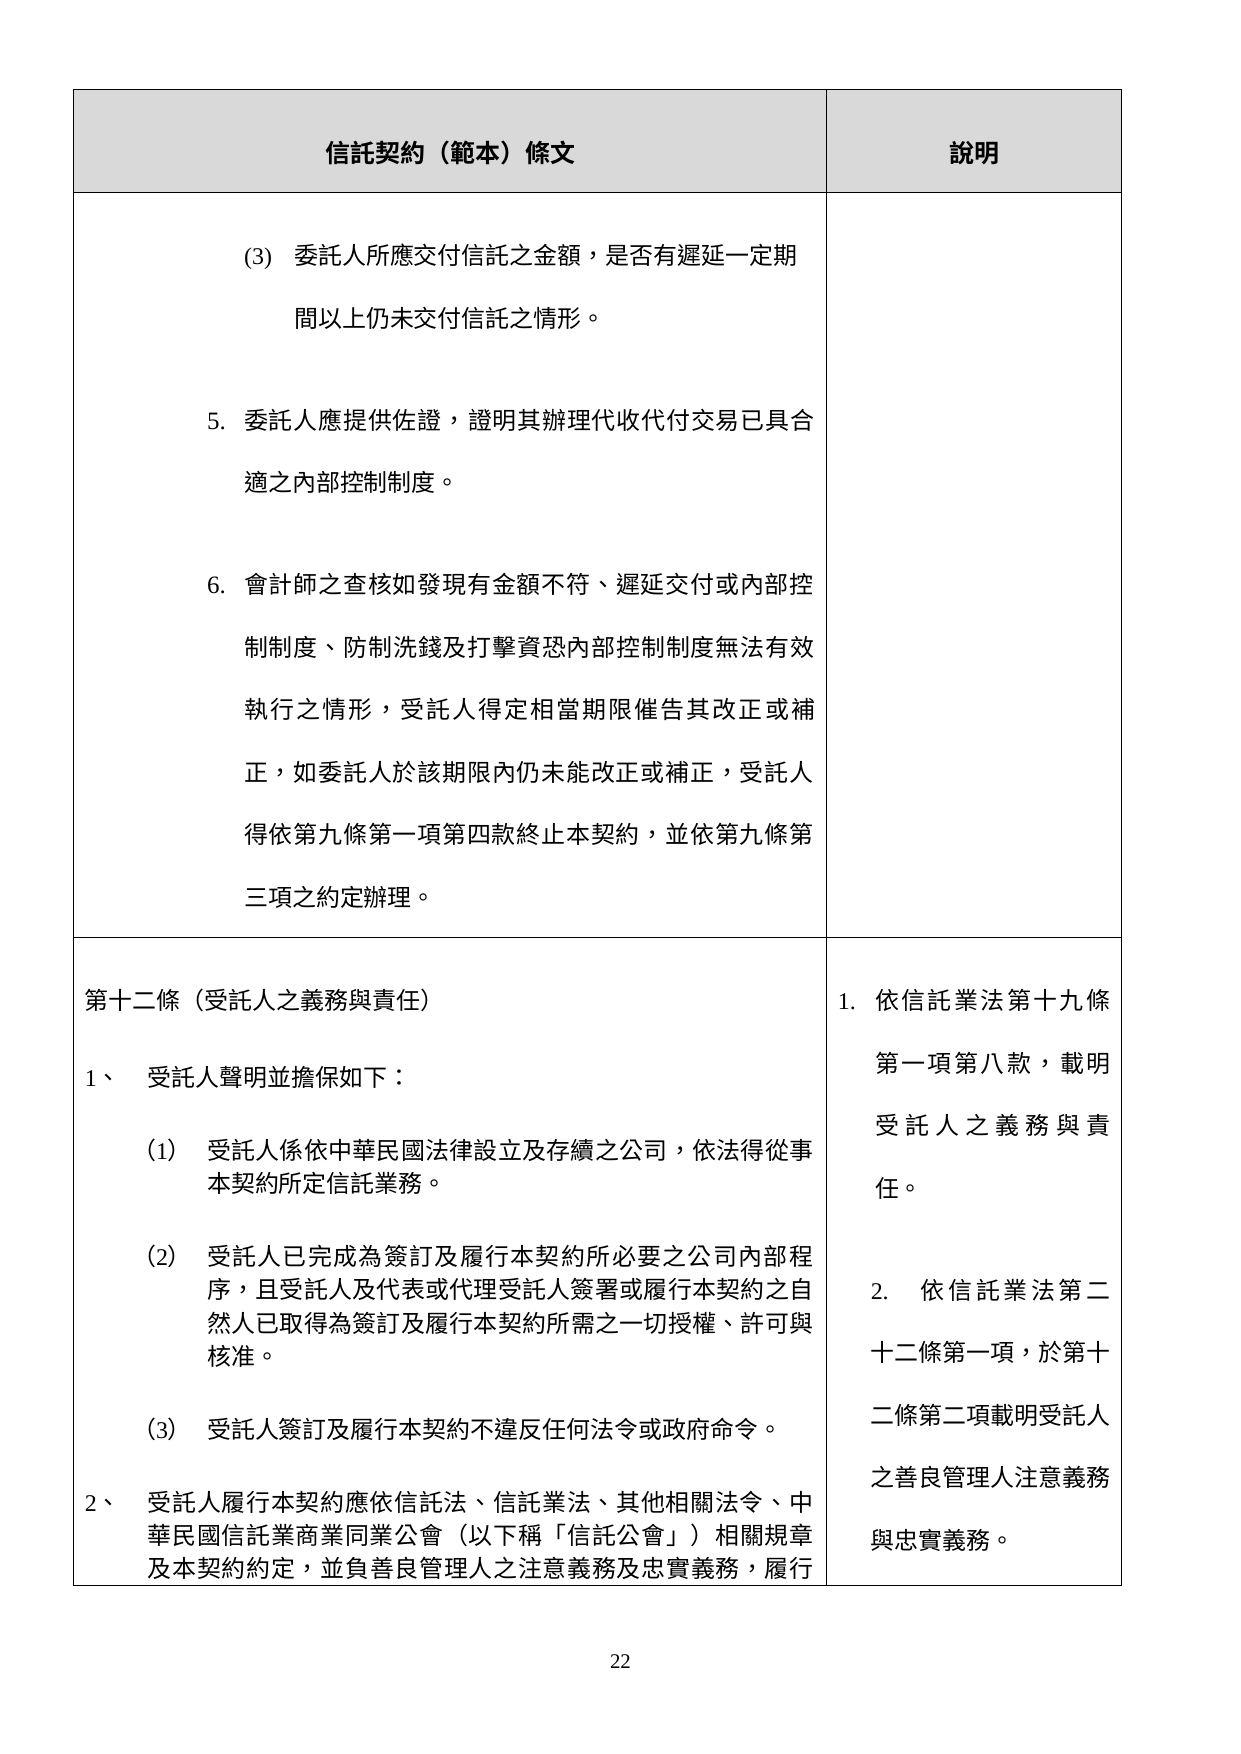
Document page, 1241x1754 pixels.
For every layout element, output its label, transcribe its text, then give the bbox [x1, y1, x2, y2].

table_cell 依信託業法第十九條第一項第八款，載明受託人之義務與責任。 依信託業法第二十二條第一項，於第十二條第二項載明受託人之善良管理人注意義務與忠實義務。 參考類似性質之專營電子支付機構支付款項信託契約範本第十二條第五項，於第十二條第三項載明受託人不得保證信託財產本金之安全或最低收益率。 參考類似性質之專營電子支付機構支付款項信託契約範本第十二條第四項，於第十二條第四項載明受託人應依各方使用者之支付指示進行支付款項移轉作業，不得有遲延支付之行為。 依信託法第三十一條，於第十二條第五項載明受託人編製信託相關報表之約定。 參考類似性質之專營電子支付機構支付款項信託契約範本第十二條第七項，於第十二條第六項載明受託人於其認有必要時，得使第三人代為處理部分信託事務，惟僅就該第三人之選任與監督其職務之執行負其責任。 參考類似性質之專營電子支付機構支付款項信託契約範本第十二條第三項，於第十二條第七項載明信託財產因天災、戰事、市場因素、法令變更等不可抗力之事由或其他不可歸責於受託人之事由，致本信託財產之全部或一部發生毀損或滅失時，受託人不負損害賠償之責。 參考類似性質之專營電子支付機構支付款項信託契約範本第十二條第六項，於第十二條第八項載明委託人因辦理第三方支付服務業務與使用者所生之任何爭議或訴訟，概由委託人與使用者自行解決，受託人不負任何責任。 依信託業法施行細則第十四條第二項，於第十二條第九項載明保密之約定。 依中華民國信託業商業同業公會會員辦理信託業務之信託報酬及風險揭露應遵循事項第四條規定，於第十二條第十一項載明受託人應告知可能涉及之風險。 [827, 938, 1121, 1584]
table_header 說明 [827, 90, 1121, 192]
table_cell 基於契約對等原則，除於第十二條載明受託人之義務與責任外，並於第十一條載明委託人之義務與責任。 參考類似性質之專營電子支付機構支付款項信託契約範本第十一條第二項及商品（服務）禮券預收款信託契約範本（總額控管適用）第八條第二項、第三項，於第十一條第二項第一款及第二款載明委託人於行銷、廣告、業務招攬或與使用者簽訂「第三方支付服務定型化契約」時，不得使使用者誤認受託人係為其受託管理信託財產。 參考類似性質之商品（服務）禮券預收款信託契約範本（總額控管適用）第八條第九項，於第十一條第二項第三款載明委託人應告知使用者支付款項信託可能涉及之風險及於其與使用者間之第三方支付服務契約上載明其他法令或主管機關約定之事項。 參考類似性質之商品（服務）禮券預收款信託契約範本（總額控管適用）第八條第七項，於第十一條第二項第四款載明委託人應於與使用者簽訂之契約中，取得使用者同意委託人得將其個人資料提供予受託人。 參考類似性質之專營電子支付機構支付款項信託契約範本第十一條第三項，於第十一條第二項第五款載明委託人應於收受使用者之支付指示後，立即依該指示通知受託人進行支付款項移轉作業。如因未能及時通知受託人致受託人遲延給付，就使用者或任何他人因而所受之損害，委託人應負賠償責任。 依信託業法施行細則第十四條第二項，於第十一條第三項第四款載明保密之約定。 參考類似性質之專營電子支付機構支付款項信託契約範本第十一條第四項及商品（服務）禮券預收款信託契約範本（總額控管適用）第八條第五項，於第十一條第三項第七款載明委託人應將委託人與使用者簽訂之契約範本提供受託人留底備查。 參考類似性質之專營電子支付機構支付款項信託契約範本第十三條第一項及第二項，於第十一條第三項第十款載明委託人應交付受託人之帳務作業明細報表，及受託人向金管會報送信託財產相關資料等事項。 [827, 193, 1121, 937]
table_cell 第十二條（受託人之義務與責任） 受託人聲明並擔保如下： 受託人係依中華民國法律設立及存續之公司，依法得從事本契約所定信託業務。 受託人已完成為簽訂及履行本契約所必要之公司內部程序，且受託人及代表或代理受託人簽署或履行本契約之自然人已取得為簽訂及履行本契約所需之一切授權、許可與核准。 受託人簽訂及履行本契約不違反任何法令或政府命令。 受託人履行本契約應依信託法、信託業法、其他相關法令、中華民國信託業商業同業公會（以下稱「信託公會」）相關規章及本契約約定，並負善良管理人之注意義務及忠實義務，履行本契約。 信託財產因運用管理所生之損益依法悉由委託人及受益人自行承擔，受託人不保證信託財產本金之安全或最低收益率，受託人依本契約所負之義務以信託財產為限。 受託人於接獲委託人依使用者之支付指示要求其進行支付款項移轉之通知後，應依委託人與受託人雙方約定之時程進行支付款項移轉作業。如因不可歸責於受託人之事由發生資訊傳輸設備異常（包括但不限於電話線路無法連線或資訊系統當機）或有其他不可抗力之事由（包括但不限於地震或電力中斷時）致受託人無法執行本契約或信託指示時，受託人應儘速將前述情事通知委託人，並於前述事由解除後，儘速依本契約約定或信託指示辦理相關事務，其遲延支付致發生任何損失，由委託人自行負擔。惟如因可歸責於受託人之事由致委託人、使用者及／或其他第三人受有損失，受託人應依其責任範圍負賠償責任。 受託人應就信託財產管理運用之收支計算及交易情形，於每月底結算，並編製收支計算表及信託財產目錄，於次月第Ｏ個營業日前送達委託人。 受託人於其認有必要時，得使第三人代為處理部分信託事務；受託人使第三人代為處理信託事務者，僅就該第三人之選任與監督其職務之執行負其責任。 信託財產因天災、戰事、市場因素、法令變更等不可抗力之事由或其他不可歸責於受託人之事由，致本信託財產之全部或一部發生毀損或滅失時，受託人不負損害賠償之責。 委託人因辦理第三方支付服務業務與使用者所生之任何爭議或訴訟（包括但不限於委託人是否踐行履約保證之義務，或存入信託專戶之網路買賣價金是否與網路買賣契約之約定相符等），概由委託人與使用者自行解決，受託人不負任何責任。 除本契約、相關法令或主管機關另有規定外，受託人對於因簽訂本契約所獲得有關委託人及其使用者之往來交易資料及其他相關資料，負有保密義務，並不得為契約履行範圍外之利用。 受託人如經委託人蒐集、處理或利用買賣任一方之個人資料時，僅得依委託人指示範圍及方式為之；但受託人自行蒐集、處理或利用者不在此限。 受託人辦理本信託業務相關應告知委託人之事項，詳如附件二。 [74, 938, 826, 1584]
table_header 信託契約（範本）條文 [74, 90, 826, 192]
table_cell 第十一條（委託人之義務與責任） 委託人聲明並擔保如下，如有不實，所生之刑事、民事及行政責任，應由委託人自行負責，概與受託人無涉： 委託人係依中華民國法律設立有權利能力及完全行為能力且現仍合法存續之公司，並由數位發展部主管經營第三方支付服務之業務。 委託人已完成為簽訂及履行本契約所必要之公司內部程序，且委託人及代表或代理委託人簽署或履行本契約之自然人已取得為簽訂及履行本契約所需之一切授權、許可與核准。 委託人簽訂及履行本契約不違反任何法令或政府命令。 委託人對使用者之義務與責任 委託人於行銷、廣告、業務招攬或與使用者簽訂「第三方支付服務定型化契約」時，應向其行銷、廣告或業務招攬之對象或使用者明確告知，且於其與使用者之契約中或服務網頁明顯處載明受託人要求之文字。委託人並不得使使用者誤認受託人係為該使用者受託管理信託財產，亦不得以支付款項辦理信託乙事，為虛偽誇大不實之宣傳或其他足致他人誤信之行為。經使用者向委託人請求時，委託人應提供本項約款影本予使用者，或以其他方式揭露之（例如：於委託人之網站揭露）。 前款所述受託人要求之文字為：「網路交易代收金額，將存入於ＯＯ銀行開立之信託帳戶，專款專用，受益人為本公司，而非網路交易代收代付之買方及賣方，網路交易代收代付之買方及賣方得依法向本公司請求給付。未存入信託帳戶之款項，非屬信託財產，受託人不負受託管理或催討之義務或責任，就任一方或任何第三人因而所受之損害，應由本公司負責。」 委託人應告知使用者支付款項信託可能涉及之風險及於其與使用者間之第三方支付服務契約上載明其他法令或主管機關約定之事項。 委託人應於與使用者簽訂之契約中，取得使用者同意委託人得將其個人資料提供予受託人（包含受託人依法委任處理事務之第三人），且受託人於本信託相關之特定目的範圍內，得就該個人資料為蒐集、處理或利用，且受託人應依相關法令或主管機關之規定負保密責任。委託人並同意提供受託人為辦理本信託所需之委託人信用與相關資料。 委託人應於收受使用者事先約定或即時同意之支付指示後，立即依該指示通知受託人進行支付款項移轉作業。除依相關法令或主管機關另有規定外，不得有遲延支付之行為或接受第三人有關停止支付、匯款或其他類似之請求。如因委託人未能及時通知受託人致受託人遲延給付，就使用者或任何他人因而所受之損害，應由委託人負賠償責任。 委託人對受託人之義務與責任 委託人同意受託人為辦理本信託，由委託人主動提供符合受託人要求之財團法人金融聯合徵信中心信用資料，及委託人成立以來或最近三個完整年度及簽訂本契約前最近一期經會計師查核簽證（若有）之委託人財務或稅務報表。若前述最近一期財務或稅務報表尚未經會計師查核簽證，則委託人提供自行結算之財務或稅務報表。 信託契約存續期間內，因處理信託事務之需要，委託人應立即配合提供相關資料（包括且不限於買賣雙方基本資料、交易紀錄、商品簽收紀錄、服務單據、交易金額、付款方式及付款時間等）或證明文件予受託人，不得掩飾、隱匿規避、妨礙或拒絕配合；且受託人不負辨識前開相關資料或證明文件真偽、完整及正確之責任，如因委託人提供之資料有虛偽不實或錯漏情事（包括但不限於本契約之附件有任何記載不實或錯漏）或違反相關法令規定之情形，委託人應自負責任，如因此致受託人或第三人受有損害，委託人應負損害賠償責任。 委託人若有使用受託人名稱及商標之情形時，應先通知受託人，並經受託人同意後，委託人方得使用。另如因委託人於其網站或與第三人之契約揭露關於本信託之相關資訊，若有不正確、不完整，致生消費相關爭議時，由委託人自行處理，與受託人無涉。 除本契約、相關法令或主管機關另有規定外，委託人對於因簽訂本契約所獲得有關受託人及其使用者之往來交易資料及其他相關資料，負有保密義務，並不得為本契約履行範圍外之利用。 除相關法令或主管機關另有規定外，委託人應經受託人同意其所載內容，始得於其網站或契約揭露關於本契約之資訊，其後因本契約或其他情事變動，需更新揭露內容時亦應經受託人同意始得更新之。 委託人經營業務應符合本契約及相關法令規定，如有重大違反情事，受託人得限制或暫停委託人移轉、動用或運用所有信託專戶之支付款項，如受託人因而有遲延移轉、動用信託財產或交付／返還等權利行使之情形，致發生任何損失，概由委託人自行負擔，概與受託人無涉。 經受託人要求時，委託人應將本契約本條第二項第（一）款所載其與使用者簽訂之契約範本提供受託人留底備查。 委託人之「不履行情事」及通知義務 如委託人發生任一「不履行情事」時，委託人應立即停止收受代收付款項業務，並立即通知受託人，且除有下列情形外，受託人得拒絕委託人申請提領或返還信託財產。如委託人怠於對受託人為前述通知，致使用者受有損害時，委託人應自行對使用者負損害賠償責任： 為履行第三方支付服務契約／代理收付款項之義務。 委託人就信託財產與其他信託業者訂定信託契約或與受託人或其他銀行簽訂足額履約保證契約。 如因委託人怠於為前述通知，致受託人因不知發生「不履行情事」，而將信託財產依本契約約定返還委託人，致使用者受損害時，委託人應對使用者負損害賠償責任，受託人無須負任何責任。 如有本款前目情事致受託人因而受損害或須對使用者負賠償責任時，委託人應對受託人負損害賠償責任。 當委託人因發生不履行情事，致無法指示受託人執行信託事務時，委託人應全力協請使用者提供必要且合理之帳務證明文件予受託人，俾利受託人依帳務清查結果，辦理信託財產撥付及／或返還事宜。 委託人同意向受託人聲明並保證下列各款事項： 處理信託事務所需各項費用均由委託人支應，委託人並應負責償還。 委託人保證所交付之信託財產，各具有完全合法之所有權或處分權。如有違反，受託人因本契約致涉及訴訟、調解或仲裁等糾紛所產生之費用（包括但不限於訴訟費、聲請費、執行費、規費、律師費用等），以及其他一切相關之費用，概由委託人負擔，受託人得逕自信託財產中扣抵或處分信託財產取償，如因而使受託人發生損害，委託人應負損害賠償責任。 委託人於信託契約存續期間或信託關係消滅後，因本契約所發生之損害，於受託人履行本契約無違反本契約之情事者，概由委託人負責，委託人不得對受託人求償；如因而使受託人受有損害，應由委託人負擔損害賠償責任。 因委託人之故意、過失致使本信託財產發生損失或損害時，受託人不負損害賠償及信託財產回復原狀之責。 如因本款前目情況導致受託人自有財產或信託財產遭第三人聲請假扣押裁定者，委託人須於受託人指定之期限內無條件提供資金支付該項償付金額。 本契約應無害於委託人之債權人權利，且非以損害委託人之債權人權利為目的而存在，受託人如於本契約簽署後，遭委託人之債權人聲請撤銷本契約成立，委託人願對受託人所受之實際損害負擔賠償責任。 委託人同意受託人依委託人之指示及本契約履行信託事務，如因委託人之指示衍生任何違法或稅務責任時，應由委託人自行承擔。 監管查核 委託人應於每一銀行營業日定期向受託人提交前一銀行營業日之使用者支付款項之帳務作業明細報表予受託人，供受託人核對交付信託之代理收付款項之管理、動用及運用情形。 委託人於信託契約存續期間內，每月Ｏ日前（遇例假日則順延至次一營業日）應提供上個月「代收代付餘額總表」予受託人核備存查。 依金管會民國111年9月16日金管銀票字第1110272409號函（以下稱「金管會函」），委託人所保管之代理收付款項日均額達新臺幣10億元者，應提供經會計師依確信準則針對日均額執行合理確信案件並出具確信報告。金管會函之要求如有變更，委託人同意應依受託人之要求，遵循該變更後之規定為之。 委託人應定期提供會計師簽認之查核報告予受託人，報告內容應包含： 基準日委託人所告知應交付信託之金額與實際交付信託之金額是否相符。 委託人應撥付予賣方金額、返還買方金額及委託人得收取之金額，與信託財產移轉給賣方、買方及委託人之金額是否相符。 委託人所應交付信託之金額，是否有遲延一定期間以上仍未交付信託之情形。 委託人應提供佐證，證明其辦理代收代付交易已具合適之內部控制制度。 會計師之查核如發現有金額不符、遲延交付或內部控制制度、防制洗錢及打擊資恐內部控制制度無法有效執行之情形，受託人得定相當期限催告其改正或補正，如委託人於該期限內仍未能改正或補正，受託人得依第九條第一項第四款終止本契約，並依第九條第三項之約定辦理。 [74, 193, 826, 937]
